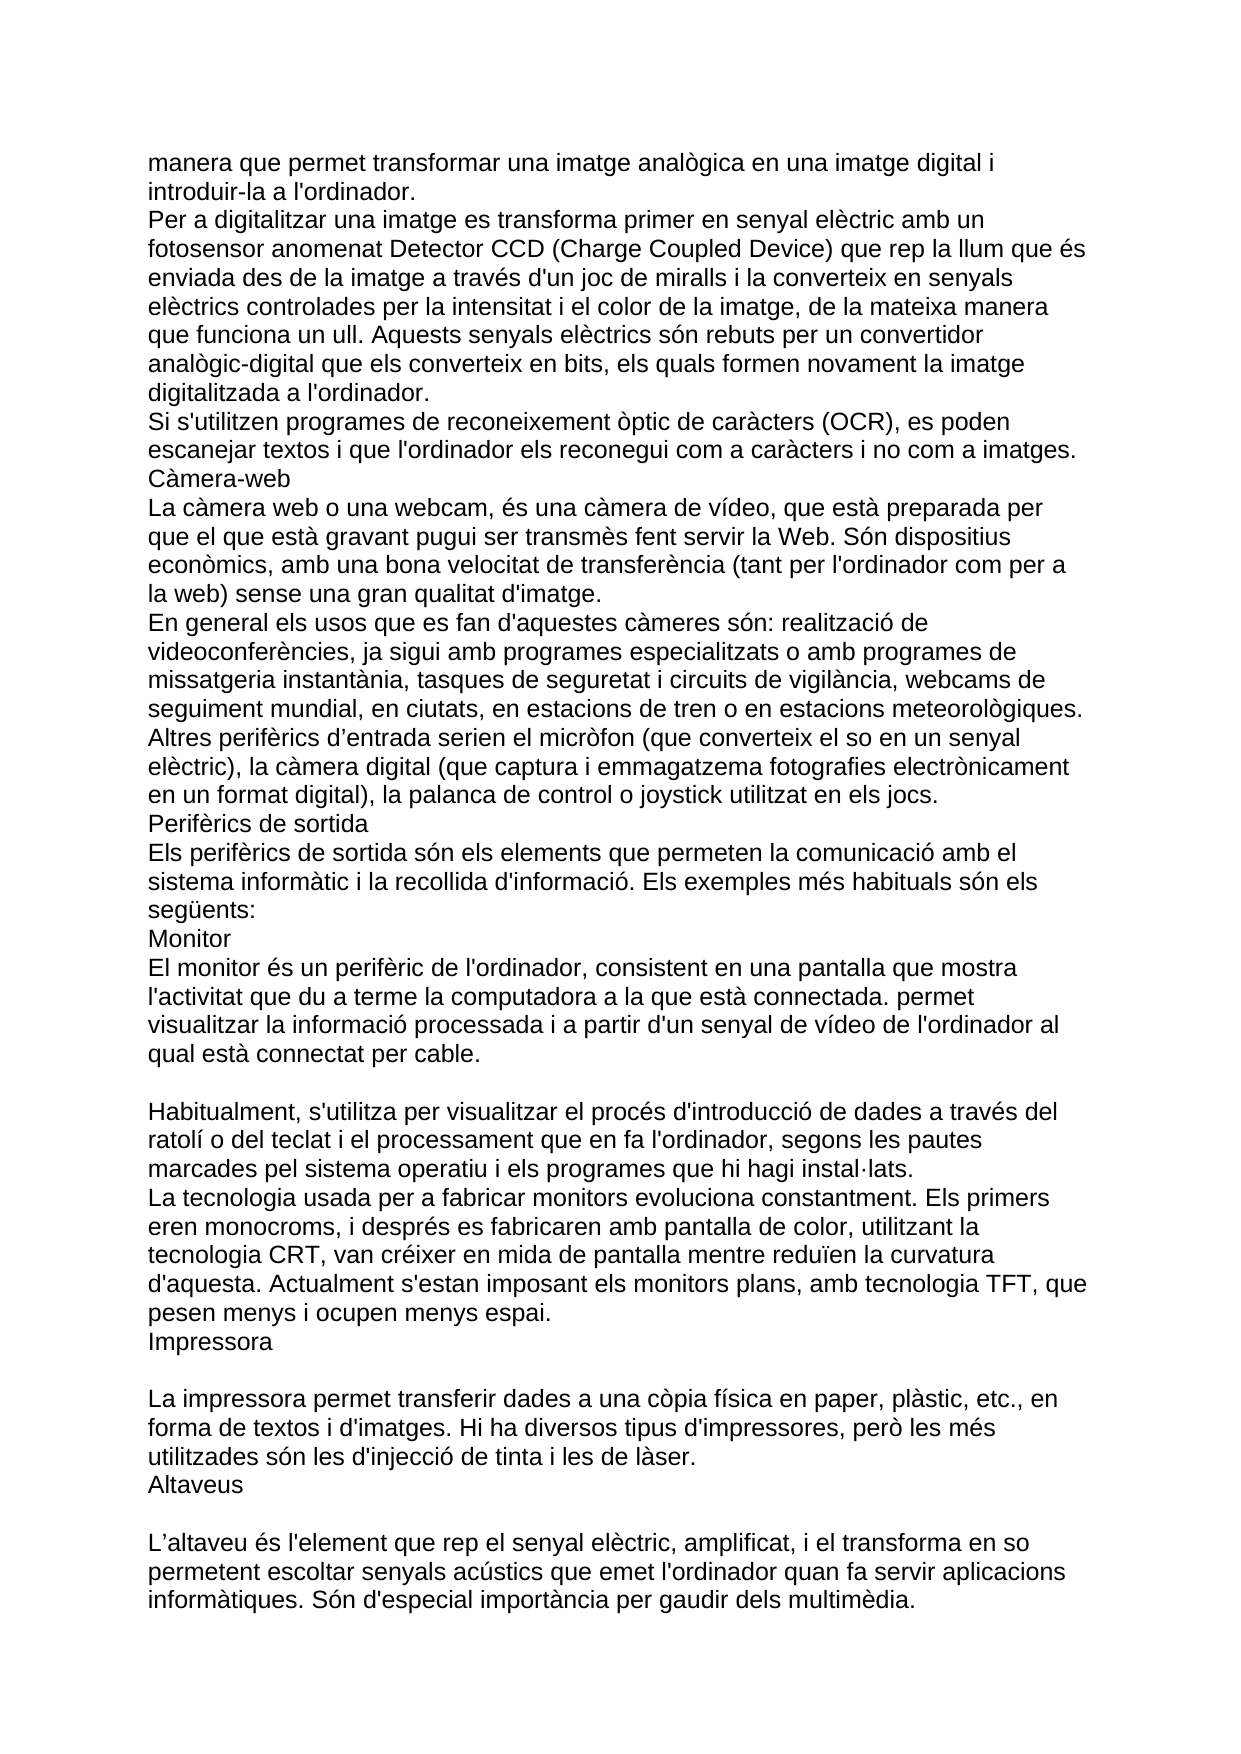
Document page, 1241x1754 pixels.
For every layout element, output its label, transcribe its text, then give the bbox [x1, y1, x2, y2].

text La impressora permet transferir dades a una còpia física en paper, plàstic, etc., en forma de textos i d'imatges. Hi ha diversos tipus d'impressores, però les més utilitzades són les d'injecció de tinta i les de làser. [148, 1384, 1092, 1470]
text Impressora [148, 1326, 1092, 1355]
text Monitor [148, 924, 1092, 953]
text La càmera web o una webcam, és una càmera de vídeo, que està preparada per que el que està gravant pugui ser transmès fent servir la Web. Són dispositius econòmics, amb una bona velocitat de transferència (tant per l'ordinador com per a la web) sense una gran qualitat d'imatge. [148, 493, 1092, 608]
text Càmera-web [148, 464, 1092, 493]
text Si s'utilitzen programes de reconeixement òptic de caràcters (OCR), es poden escanejar textos i que l'ordinador els reconegui com a caràcters i no com a imatges. [148, 406, 1092, 464]
text Altaveus [148, 1470, 1092, 1499]
text El monitor és un perifèric de l'ordinador, consistent en una pantalla que mostra l'activitat que du a terme la computadora a la que està connectada. permet visualitzar la informació processada i a partir d'un senyal de vídeo de l'ordinador al qual està connectat per cable. [148, 953, 1092, 1068]
text Per a digitalitzar una imatge es transforma primer en senyal elèctric amb un fotosensor anomenat Detector CCD (Charge Coupled Device) que rep la llum que és enviada des de la imatge a través d'un joc de miralls i la converteix en senyals elèctrics controlades per la intensitat i el color de la imatge, de la mateixa manera que funciona un ull. Aquests senyals elèctrics són rebuts per un convertidor analògic-digital que els converteix en bits, els quals formen novament la imatge digitalitzada a l'ordinador. [148, 205, 1092, 406]
text Habitualment, s'utilitza per visualitzar el procés d'introducció de dades a través del ratolí o del teclat i el processament que en fa l'ordinador, segons les pautes marcades pel sistema operatiu i els programes que hi hagi instal·lats. [148, 1096, 1092, 1183]
text En general els usos que es fan d'aquestes càmeres són: realització de videoconferències, ja sigui amb programes especialitzats o amb programes de missatgeria instantània, tasques de seguretat i circuits de vigilància, webcams de seguiment mundial, en ciutats, en estacions de tren o en estacions meteorològiques. [148, 608, 1092, 723]
text manera que permet transformar una imatge analògica en una imatge digital i introduir-la a l'ordinador. [148, 148, 1092, 205]
text L’altaveu és l'element que rep el senyal elèctric, amplificat, i el transforma en so permetent escoltar senyals acústics que emet l'ordinador quan fa servir aplicacions informàtiques. Són d'especial importància per gaudir dels multimèdia. [148, 1528, 1092, 1614]
text Els perifèrics de sortida són els elements que permeten la comunicació amb el sistema informàtic i la recollida d'informació. Els exemples més habituals són els següents: [148, 838, 1092, 924]
text Altres perifèrics d’entrada serien el micròfon (que converteix el so en un senyal elèctric), la càmera digital (que captura i emmagatzema fotografies electrònicament en un format digital), la palanca de control o joystick utilitzat en els jocs. [148, 723, 1092, 809]
text La tecnologia usada per a fabricar monitors evoluciona constantment. Els primers eren monocroms, i després es fabricaren amb pantalla de color, utilitzant la tecnologia CRT, van créixer en mida de pantalla mentre reduïen la curvatura d'aquesta. Actualment s'estan imposant els monitors plans, amb tecnologia TFT, que pesen menys i ocupen menys espai. [148, 1183, 1092, 1326]
text Perifèrics de sortida [148, 809, 1092, 838]
